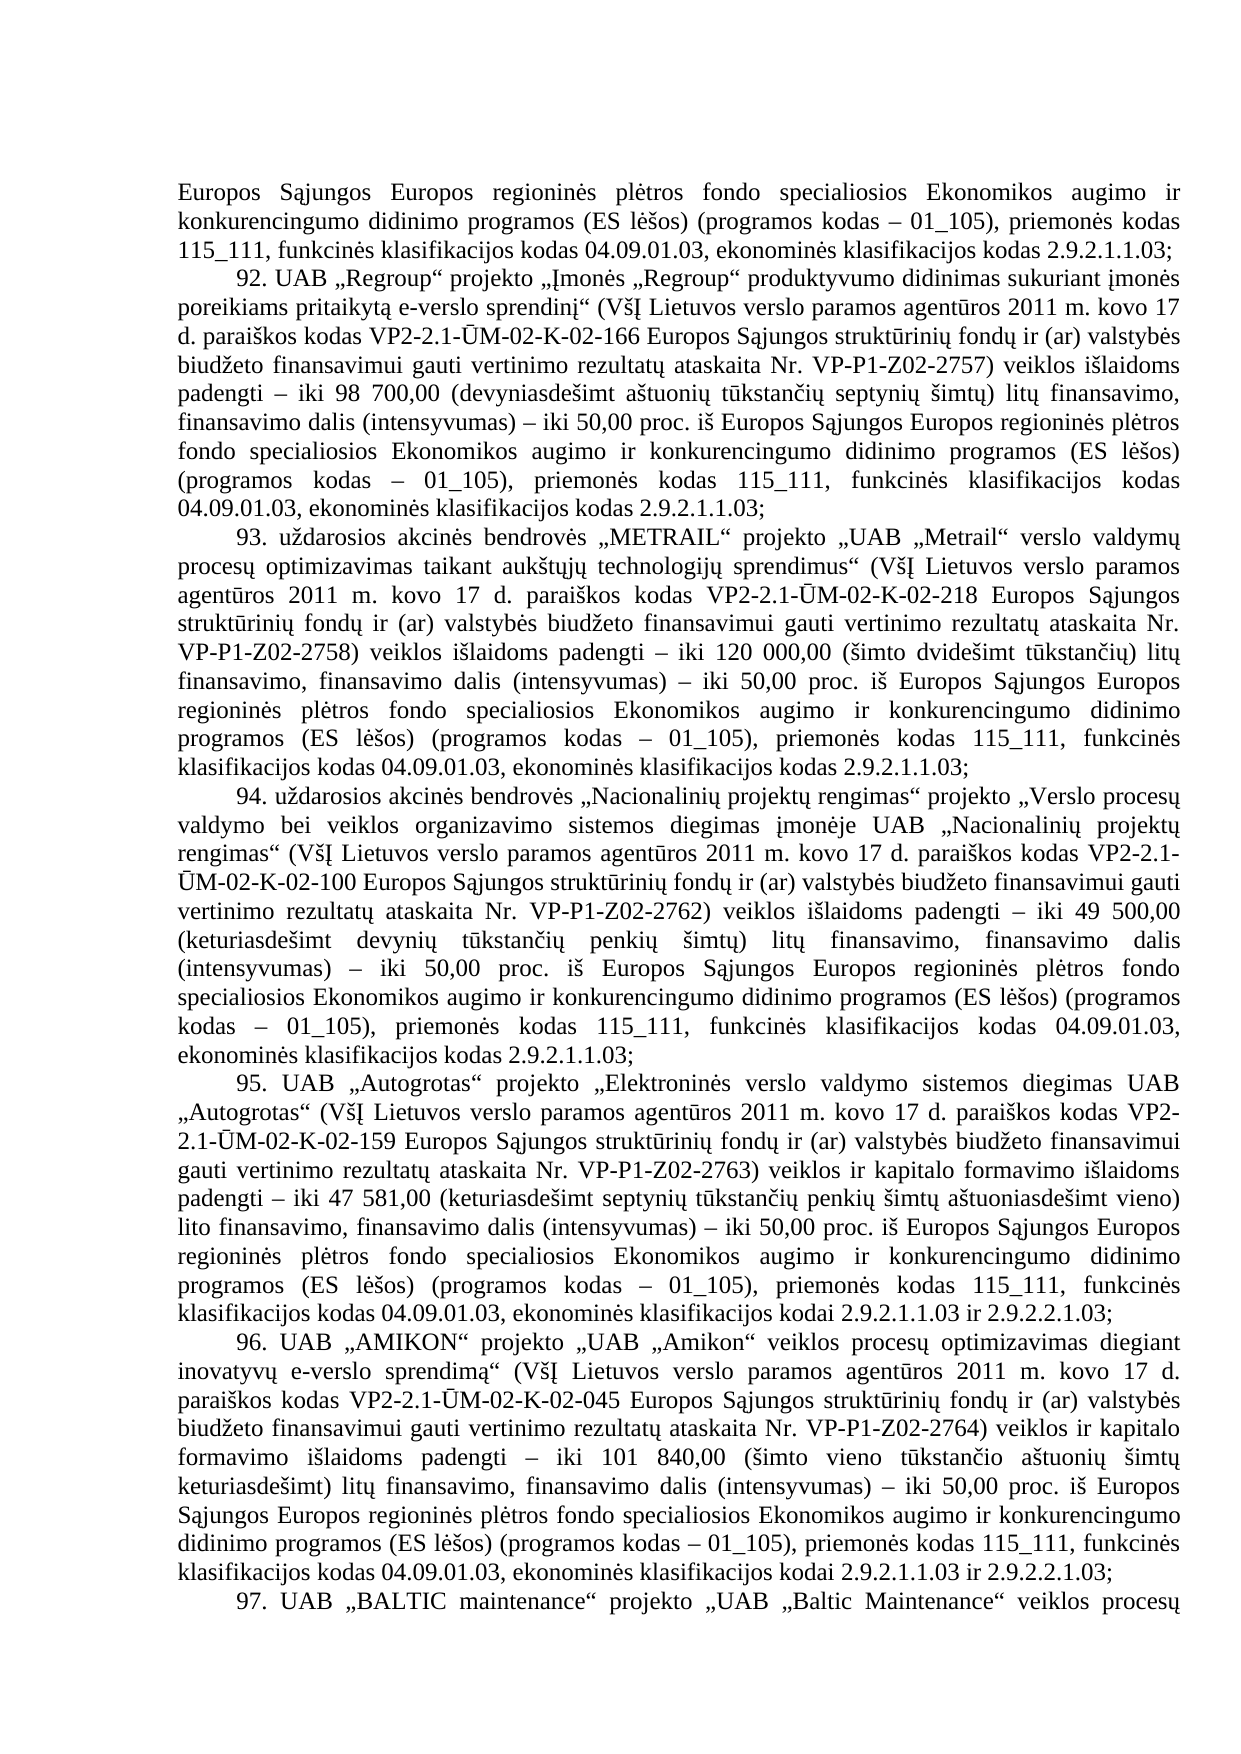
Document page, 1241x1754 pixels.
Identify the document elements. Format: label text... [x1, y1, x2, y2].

text 97. UAB „BALTIC maintenance“ projekto „UAB „Baltic Maintenance“ veiklos procesų [177, 1586, 1181, 1615]
text 94. uždarosios akcinės bendrovės „Nacionalinių projektų rengimas“ projekto „Verslo procesų valdymo bei veiklos organizavimo sistemos diegimas įmonėje UAB „Nacionalinių projektų rengimas“ (VšĮ Lietuvos verslo paramos agentūros 2011 m. kovo 17 d. paraiškos kodas VP2-2.1-ŪM-02-K-02-100 Europos Sąjungos struktūrinių fondų ir (ar) valstybės biudžeto finansavimui gauti vertinimo rezultatų ataskaita Nr. VP-P1-Z02-2762) veiklos išlaidoms padengti – iki 49 500,00 (keturiasdešimt devynių tūkstančių penkių šimtų) litų finansavimo, finansavimo dalis (intensyvumas) – iki 50,00 proc. iš Europos Sąjungos Europos regioninės plėtros fondo specialiosios Ekonomikos augimo ir konkurencingumo didinimo programos (ES lėšos) (programos kodas – 01_105), priemonės kodas 115_111, funkcinės klasifikacijos kodas 04.09.01.03, ekonominės klasifikacijos kodas 2.9.2.1.1.03; [177, 781, 1181, 1068]
text 92. UAB „Regroup“ projekto „Įmonės „Regroup“ produktyvumo didinimas sukuriant įmonės poreikiams pritaikytą e-verslo sprendinį“ (VšĮ Lietuvos verslo paramos agentūros 2011 m. kovo 17 d. paraiškos kodas VP2-2.1-ŪM-02-K-02-166 Europos Sąjungos struktūrinių fondų ir (ar) valstybės biudžeto finansavimui gauti vertinimo rezultatų ataskaita Nr. VP-P1-Z02-2757) veiklos išlaidoms padengti – iki 98 700,00 (devyniasdešimt aštuonių tūkstančių septynių šimtų) litų finansavimo, finansavimo dalis (intensyvumas) – iki 50,00 proc. iš Europos Sąjungos Europos regioninės plėtros fondo specialiosios Ekonomikos augimo ir konkurencingumo didinimo programos (ES lėšos) (programos kodas – 01_105), priemonės kodas 115_111, funkcinės klasifikacijos kodas 04.09.01.03, ekonominės klasifikacijos kodas 2.9.2.1.1.03; [177, 263, 1181, 522]
text 96. UAB „AMIKON“ projekto „UAB „Amikon“ veiklos procesų optimizavimas diegiant inovatyvų e-verslo sprendimą“ (VšĮ Lietuvos verslo paramos agentūros 2011 m. kovo 17 d. paraiškos kodas VP2-2.1-ŪM-02-K-02-045 Europos Sąjungos struktūrinių fondų ir (ar) valstybės biudžeto finansavimui gauti vertinimo rezultatų ataskaita Nr. VP-P1-Z02-2764) veiklos ir kapitalo formavimo išlaidoms padengti – iki 101 840,00 (šimto vieno tūkstančio aštuonių šimtų keturiasdešimt) litų finansavimo, finansavimo dalis (intensyvumas) – iki 50,00 proc. iš Europos Sąjungos Europos regioninės plėtros fondo specialiosios Ekonomikos augimo ir konkurencingumo didinimo programos (ES lėšos) (programos kodas – 01_105), priemonės kodas 115_111, funkcinės klasifikacijos kodas 04.09.01.03, ekonominės klasifikacijos kodai 2.9.2.1.1.03 ir 2.9.2.2.1.03; [177, 1327, 1181, 1586]
text 95. UAB „Autogrotas“ projekto „Elektroninės verslo valdymo sistemos diegimas UAB „Autogrotas“ (VšĮ Lietuvos verslo paramos agentūros 2011 m. kovo 17 d. paraiškos kodas VP2-2.1-ŪM-02-K-02-159 Europos Sąjungos struktūrinių fondų ir (ar) valstybės biudžeto finansavimui gauti vertinimo rezultatų ataskaita Nr. VP-P1-Z02-2763) veiklos ir kapitalo formavimo išlaidoms padengti – iki 47 581,00 (keturiasdešimt septynių tūkstančių penkių šimtų aštuoniasdešimt vieno) lito finansavimo, finansavimo dalis (intensyvumas) – iki 50,00 proc. iš Europos Sąjungos Europos regioninės plėtros fondo specialiosios Ekonomikos augimo ir konkurencingumo didinimo programos (ES lėšos) (programos kodas – 01_105), priemonės kodas 115_111, funkcinės klasifikacijos kodas 04.09.01.03, ekonominės klasifikacijos kodai 2.9.2.1.1.03 ir 2.9.2.2.1.03; [177, 1068, 1181, 1327]
text Europos Sąjungos Europos regioninės plėtros fondo specialiosios Ekonomikos augimo ir konkurencingumo didinimo programos (ES lėšos) (programos kodas – 01_105), priemonės kodas 115_111, funkcinės klasifikacijos kodas 04.09.01.03, ekonominės klasifikacijos kodas 2.9.2.1.1.03; [177, 177, 1181, 263]
text 93. uždarosios akcinės bendrovės „METRAIL“ projekto „UAB „Metrail“ verslo valdymų procesų optimizavimas taikant aukštųjų technologijų sprendimus“ (VšĮ Lietuvos verslo paramos agentūros 2011 m. kovo 17 d. paraiškos kodas VP2-2.1-ŪM-02-K-02-218 Europos Sąjungos struktūrinių fondų ir (ar) valstybės biudžeto finansavimui gauti vertinimo rezultatų ataskaita Nr. VP-P1-Z02-2758) veiklos išlaidoms padengti – iki 120 000,00 (šimto dvidešimt tūkstančių) litų finansavimo, finansavimo dalis (intensyvumas) – iki 50,00 proc. iš Europos Sąjungos Europos regioninės plėtros fondo specialiosios Ekonomikos augimo ir konkurencingumo didinimo programos (ES lėšos) (programos kodas – 01_105), priemonės kodas 115_111, funkcinės klasifikacijos kodas 04.09.01.03, ekonominės klasifikacijos kodas 2.9.2.1.1.03; [177, 522, 1181, 781]
